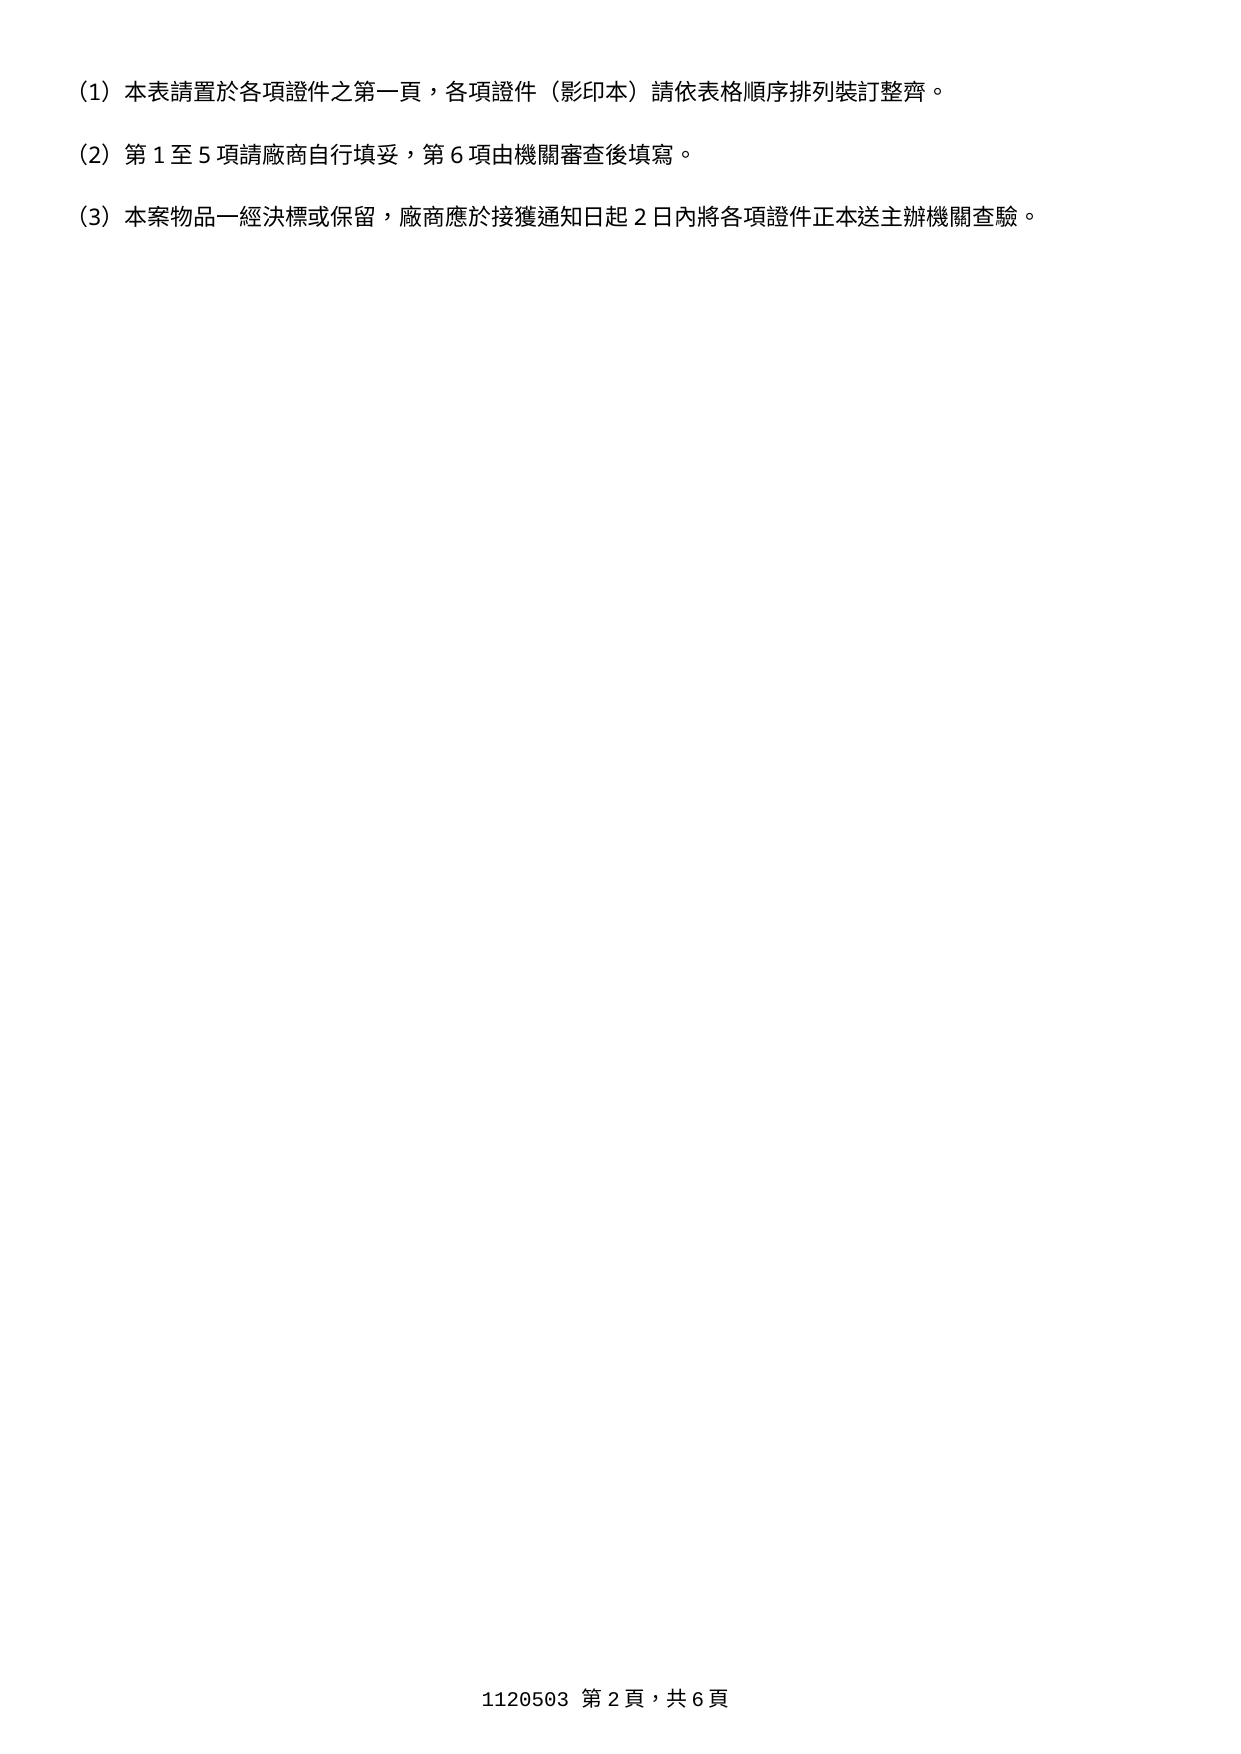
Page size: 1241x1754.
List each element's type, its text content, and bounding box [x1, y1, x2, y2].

text （3）本案物品一經決標或保留，廠商應於接獲通知日起2日內將各項證件正本送主辦機關查驗。 [65, 174, 1173, 237]
text （1）本表請置於各項證件之第一頁，各項證件（影印本）請依表格順序排列裝訂整齊。 [65, 49, 1173, 112]
text （2）第1至5項請廠商自行填妥，第6項由機關審查後填寫。 [65, 112, 1173, 174]
